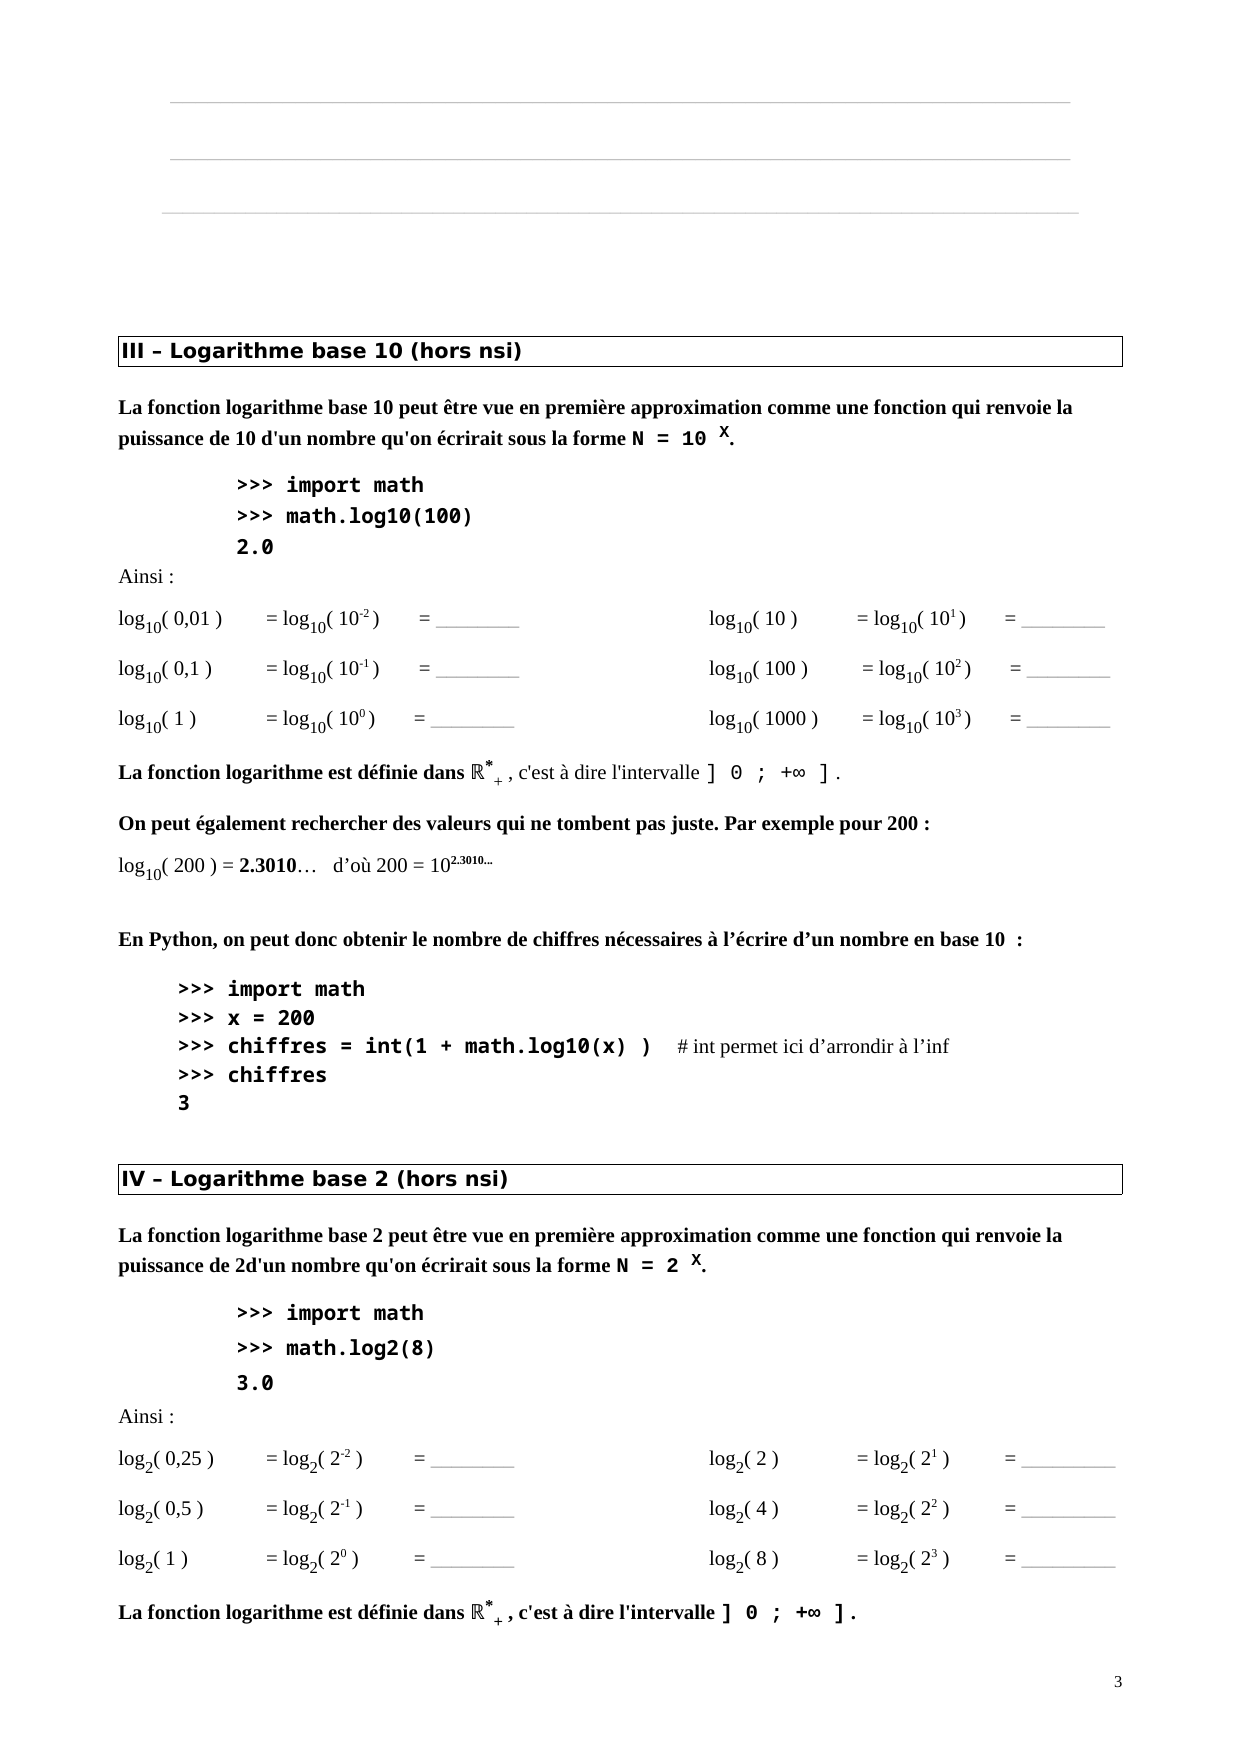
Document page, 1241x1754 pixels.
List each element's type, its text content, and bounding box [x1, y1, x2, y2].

text La fonction logarithme base 2 peut être vue en première approximation comme une fonction qui renvoie la puissance de 2d'un nombre qu'on écrirait sous la forme N = 2 X. [118, 1223, 1122, 1279]
text >>> chiffres = int(1 + math.log10(x) ) # int permet ici d’arrondir à l’inf [177, 1031, 1122, 1060]
text log10( 1 ) = log10( 100 ) = ________ log10( 1000 ) = log10( 103 ) = ________ [118, 706, 1122, 737]
text log2( 0,25 ) = log2( 2-2 ) = ________ log2( 2 ) = log2( 21 ) = _________ [118, 1446, 1122, 1477]
text 3 [177, 1088, 1122, 1117]
text IV – Logarithme base 2 (hors nsi) [119, 1165, 1122, 1194]
text La fonction logarithme est définie dans ℝ*+ , c'est à dire l'intervalle ] 0 ; +∞ ] . [118, 1596, 1122, 1631]
text log2( 1 ) = log2( 20 ) = ________ log2( 8 ) = log2( 23 ) = _________ [118, 1546, 1122, 1577]
text III – Logarithme base 10 (hors nsi) [119, 337, 1122, 366]
text Ainsi : [118, 1404, 1122, 1428]
text ________________________________________________________________________________________ [118, 192, 1122, 216]
text Ainsi : [118, 563, 1122, 588]
text >>> x = 200 [177, 1003, 1122, 1031]
text >>> import math [177, 974, 1122, 1003]
text 2.0 [236, 532, 1122, 561]
text La fonction logarithme est définie dans ℝ*+ , c'est à dire l'intervalle ] 0 ; +∞ ] . [118, 756, 1122, 791]
text ________________________________________________________________________ [118, 77, 1122, 106]
text ________________________________________________________________________ [118, 134, 1122, 163]
text La fonction logarithme base 10 peut être vue en première approximation comme une fonction qui renvoie la puissance de 10 d'un nombre qu'on écrirait sous la forme N = 10 X. [118, 395, 1122, 451]
text 3.0 [236, 1368, 1122, 1397]
text log10( 200 ) = 2.3010… d’où 200 = 102.3010... [118, 853, 1122, 884]
text >>> import math [236, 470, 1122, 498]
text log10( 0,1 ) = log10( 10-1 ) = ________ log10( 100 ) = log10( 102 ) = ________ [118, 656, 1122, 687]
text En Python, on peut donc obtenir le nombre de chiffres nécessaires à l’écrire d’un nombre en base 10 : [118, 927, 1122, 951]
text log10( 0,01 ) = log10( 10-2 ) = ________ log10( 10 ) = log10( 101 ) = ________ [118, 606, 1122, 637]
text >>> import math [236, 1298, 1122, 1326]
text >>> math.log2(8) [236, 1333, 1122, 1362]
text >>> chiffres [177, 1060, 1122, 1088]
text log2( 0,5 ) = log2( 2-1 ) = ________ log2( 4 ) = log2( 22 ) = _________ [118, 1496, 1122, 1527]
text >>> math.log10(100) [236, 501, 1122, 530]
text On peut également rechercher des valeurs qui ne tombent pas juste. Par exemple pour 200 : [118, 811, 1122, 835]
